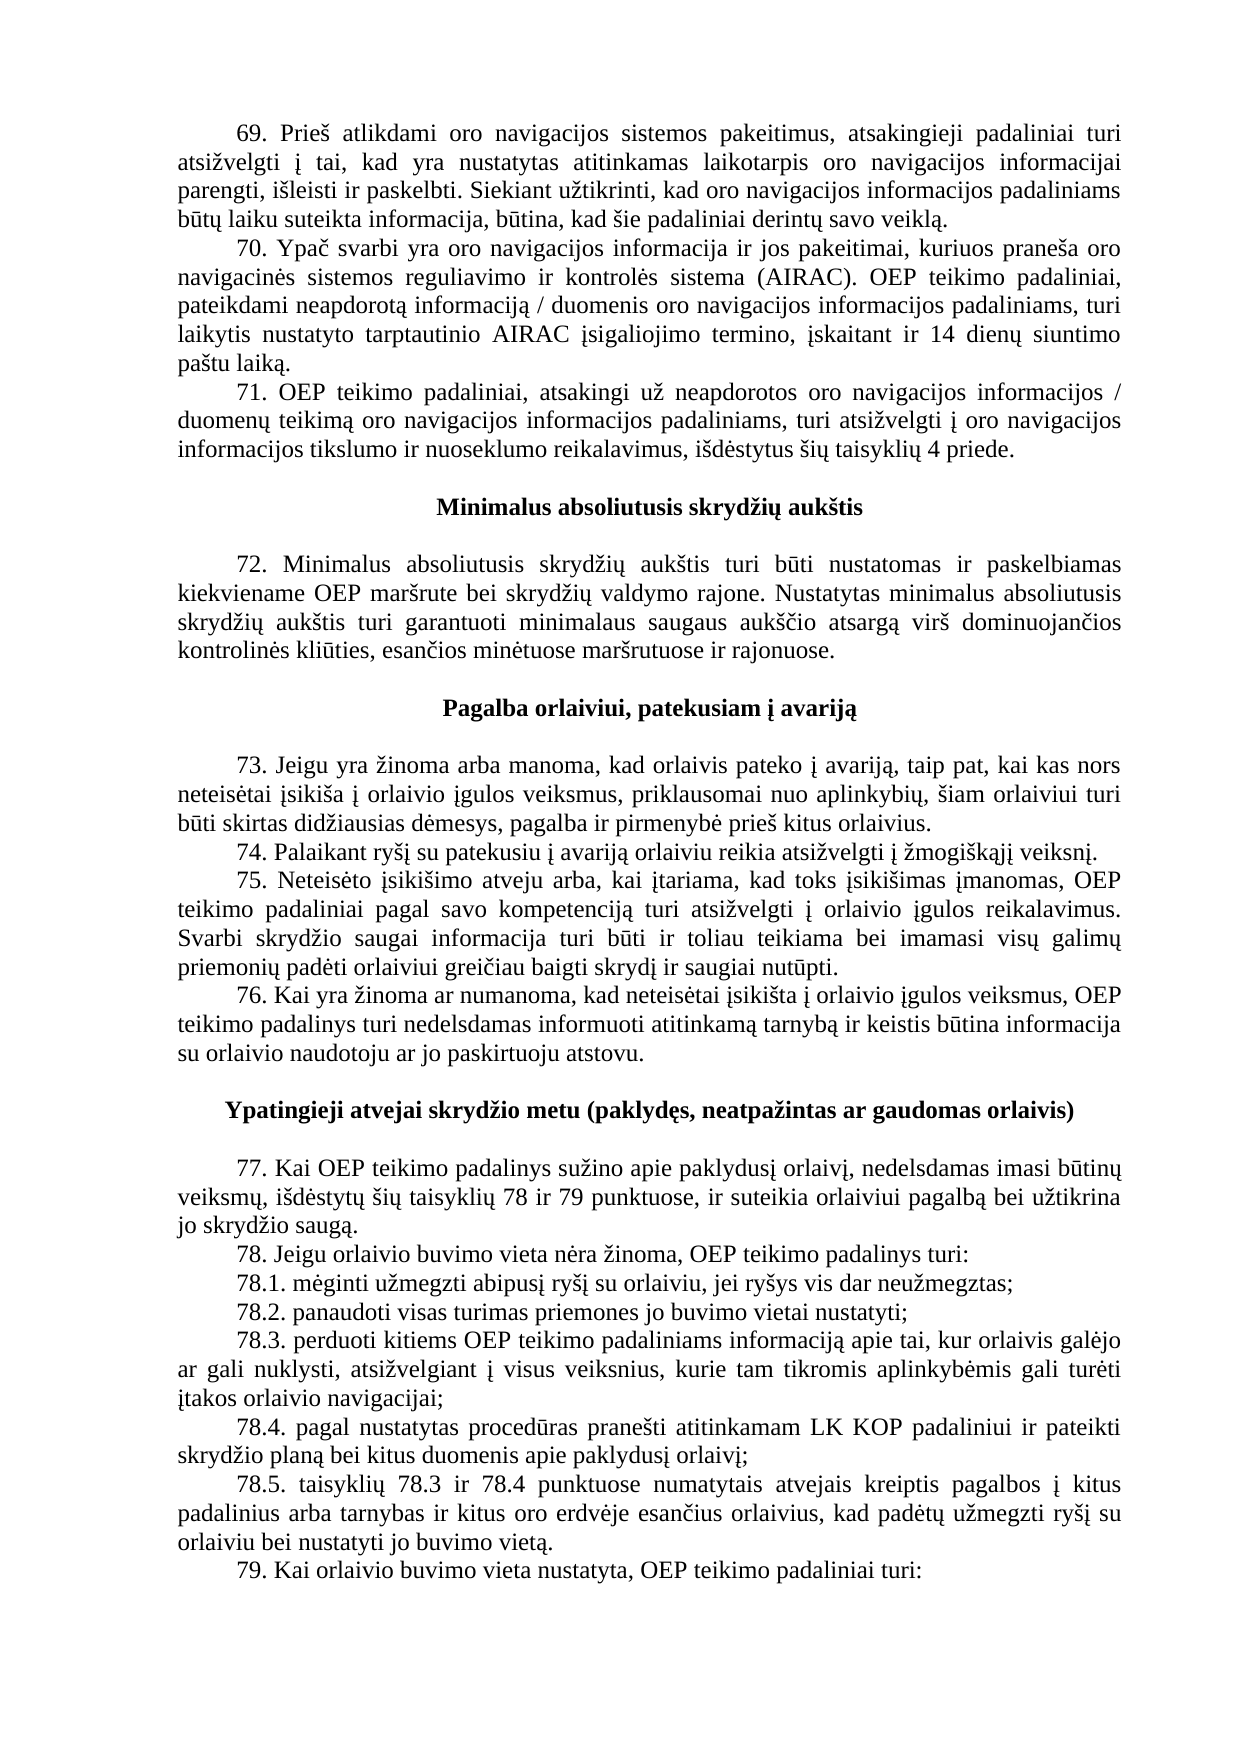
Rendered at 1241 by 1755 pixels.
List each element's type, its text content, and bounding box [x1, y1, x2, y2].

text 78.2. panaudoti visas turimas priemones jo buvimo vietai nustatyti; [177, 1297, 1122, 1326]
text 75. Neteisėto įsikišimo atveju arba, kai įtariama, kad toks įsikišimas įmanomas, OEP teikimo padaliniai pagal savo kompetenciją turi atsižvelgti į orlaivio įgulos reikalavimus. Svarbi skrydžio saugai informacija turi būti ir toliau teikiama bei imamasi visų galimų priemonių padėti orlaiviui greičiau baigti skrydį ir saugiai nutūpti. [177, 866, 1122, 981]
text 69. Prieš atlikdami oro navigacijos sistemos pakeitimus, atsakingieji padaliniai turi atsižvelgti į tai, kad yra nustatytas atitinkamas laikotarpis oro navigacijos informacijai parengti, išleisti ir paskelbti. Siekiant užtikrinti, kad oro navigacijos informacijos padaliniams būtų laiku suteikta informacija, būtina, kad šie padaliniai derintų savo veiklą. [177, 118, 1122, 233]
text Pagalba orlaiviui, patekusiam į avariją [177, 693, 1122, 722]
text 74. Palaikant ryšį su patekusiu į avariją orlaiviu reikia atsižvelgti į žmogiškąjį veiksnį. [177, 837, 1122, 866]
text 72. Minimalus absoliutusis skrydžių aukštis turi būti nustatomas ir paskelbiamas kiekviename OEP maršrute bei skrydžių valdymo rajone. Nustatytas minimalus absoliutusis skrydžių aukštis turi garantuoti minimalaus saugaus aukščio atsargą virš dominuojančios kontrolinės kliūties, esančios minėtuose maršrutuose ir rajonuose. [177, 549, 1122, 664]
text 78.1. mėginti užmegzti abipusį ryšį su orlaiviu, jei ryšys vis dar neužmegztas; [177, 1268, 1122, 1297]
text 78.4. pagal nustatytas procedūras pranešti atitinkamam LK KOP padaliniui ir pateikti skrydžio planą bei kitus duomenis apie paklydusį orlaivį; [177, 1412, 1122, 1469]
text 77. Kai OEP teikimo padalinys sužino apie paklydusį orlaivį, nedelsdamas imasi būtinų veiksmų, išdėstytų šių taisyklių 78 ir 79 punktuose, ir suteikia orlaiviui pagalbą bei užtikrina jo skrydžio saugą. [177, 1153, 1122, 1239]
text 70. Ypač svarbi yra oro navigacijos informacija ir jos pakeitimai, kuriuos praneša oro navigacinės sistemos reguliavimo ir kontrolės sistema (AIRAC). OEP teikimo padaliniai, pateikdami neapdorotą informaciją / duomenis oro navigacijos informacijos padaliniams, turi laikytis nustatyto tarptautinio AIRAC įsigaliojimo termino, įskaitant ir 14 dienų siuntimo paštu laiką. [177, 233, 1122, 377]
text 71. OEP teikimo padaliniai, atsakingi už neapdorotos oro navigacijos informacijos / duomenų teikimą oro navigacijos informacijos padaliniams, turi atsižvelgti į oro navigacijos informacijos tikslumo ir nuoseklumo reikalavimus, išdėstytus šių taisyklių 4 priede. [177, 377, 1122, 463]
text Minimalus absoliutusis skrydžių aukštis [177, 492, 1122, 521]
text 76. Kai yra žinoma ar numanoma, kad neteisėtai įsikišta į orlaivio įgulos veiksmus, OEP teikimo padalinys turi nedelsdamas informuoti atitinkamą tarnybą ir keistis būtina informacija su orlaivio naudotoju ar jo paskirtuoju atstovu. [177, 981, 1122, 1067]
text 79. Kai orlaivio buvimo vieta nustatyta, OEP teikimo padaliniai turi: [177, 1556, 1122, 1584]
text Ypatingieji atvejai skrydžio metu (paklydęs, neatpažintas ar gaudomas orlaivis) [177, 1096, 1122, 1124]
text 78. Jeigu orlaivio buvimo vieta nėra žinoma, OEP teikimo padalinys turi: [177, 1239, 1122, 1268]
text 78.3. perduoti kitiems OEP teikimo padaliniams informaciją apie tai, kur orlaivis galėjo ar gali nuklysti, atsižvelgiant į visus veiksnius, kurie tam tikromis aplinkybėmis gali turėti įtakos orlaivio navigacijai; [177, 1326, 1122, 1412]
text 78.5. taisyklių 78.3 ir 78.4 punktuose numatytais atvejais kreiptis pagalbos į kitus padalinius arba tarnybas ir kitus oro erdvėje esančius orlaivius, kad padėtų užmegzti ryšį su orlaiviu bei nustatyti jo buvimo vietą. [177, 1469, 1122, 1556]
text 73. Jeigu yra žinoma arba manoma, kad orlaivis pateko į avariją, taip pat, kai kas nors neteisėtai įsikiša į orlaivio įgulos veiksmus, priklausomai nuo aplinkybių, šiam orlaiviui turi būti skirtas didžiausias dėmesys, pagalba ir pirmenybė prieš kitus orlaivius. [177, 751, 1122, 837]
